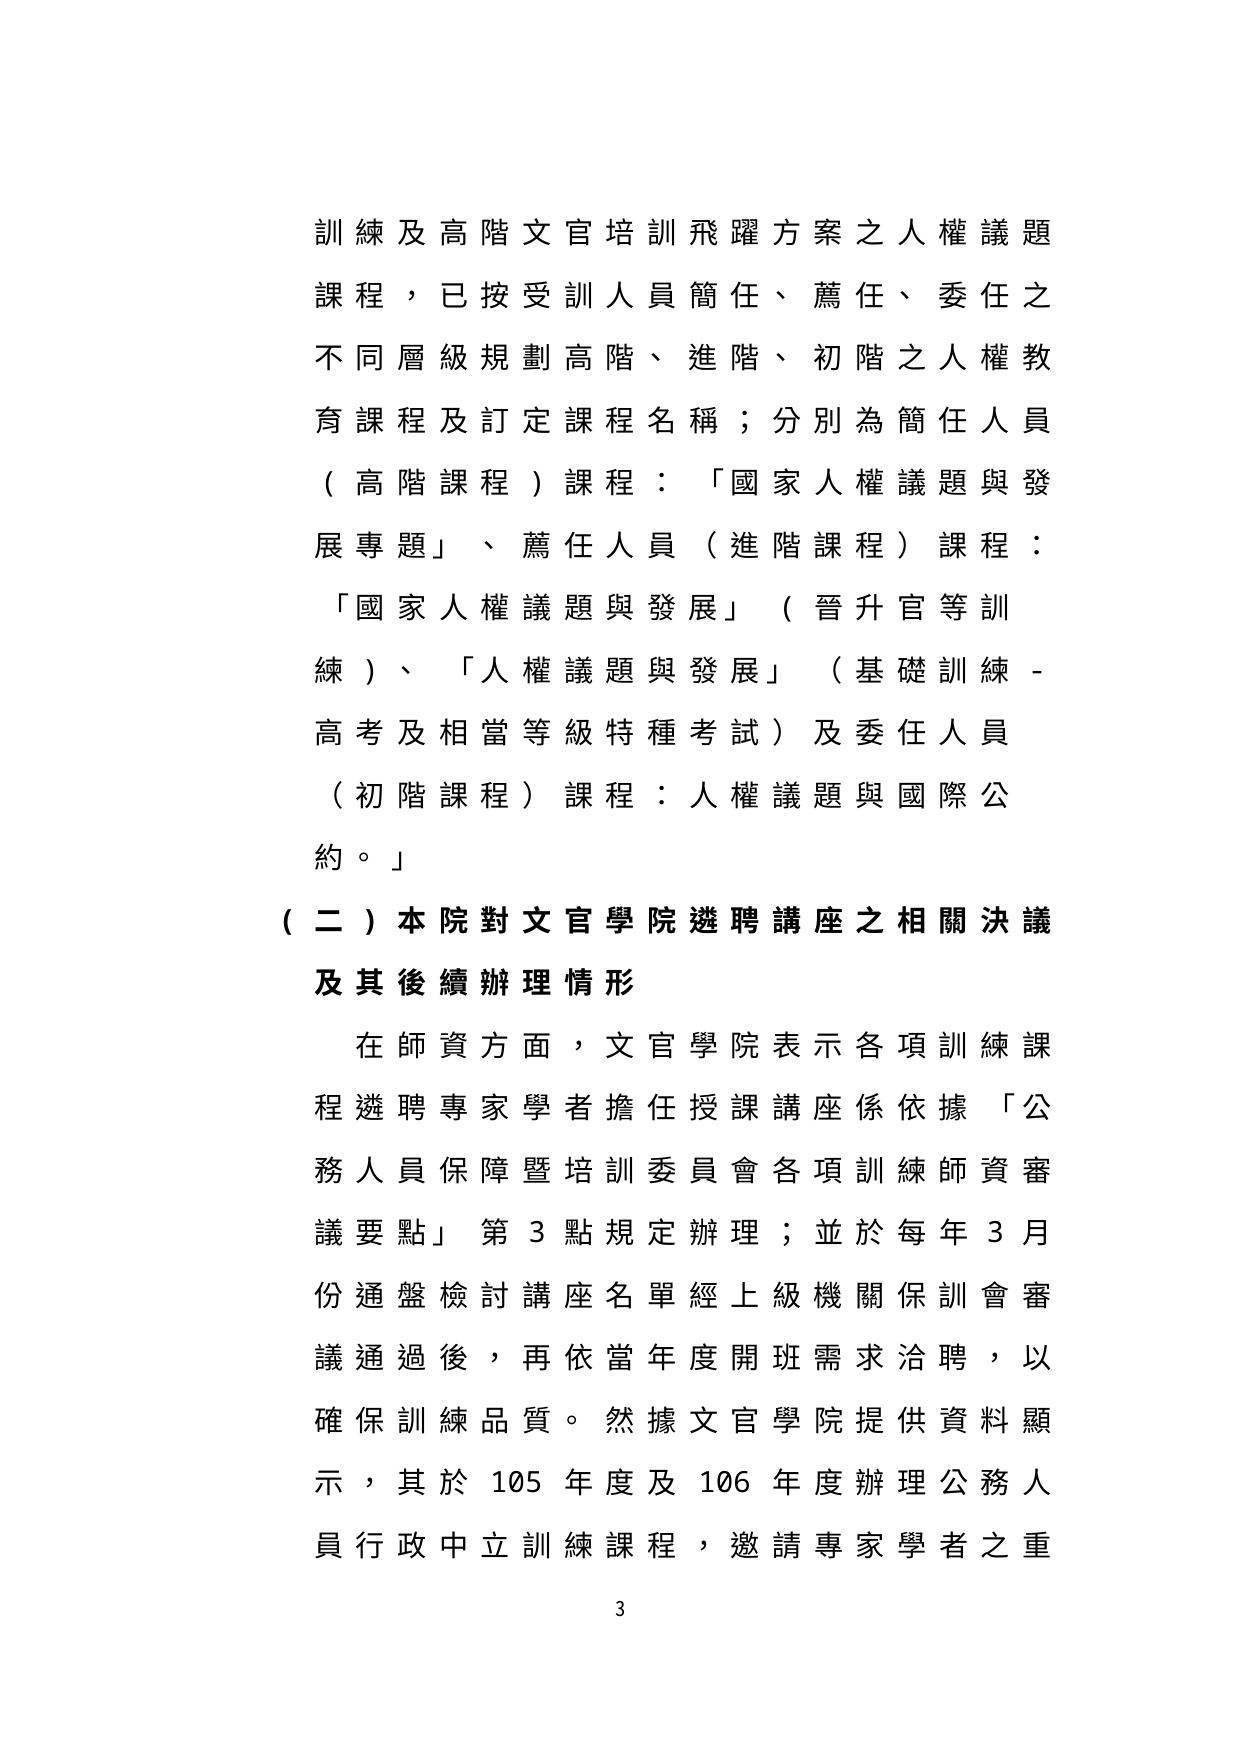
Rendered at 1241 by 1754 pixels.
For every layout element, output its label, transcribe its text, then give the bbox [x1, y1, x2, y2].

text 在師資方面，文官學院表示各項訓練課程遴聘專家學者擔任授課講座係依據「公務人員保障暨培訓委員會各項訓練師資審議要點」第3點規定辦理；並於每年3月份通盤檢討講座名單經上級機關保訓會審議通過後，再依當年度開班需求洽聘，以確保訓練品質。然據文官學院提供資料顯示，其於105年度及106年度辦理公務人員行政中立訓練課程，邀請專家學者之重 [271, 1002, 1058, 1564]
text (二)本院對文官學院遴聘講座之相關決議及其後續辦理情形 [242, 877, 1058, 1002]
text 訓練及高階文官培訓飛躍方案之人權議題課程，已按受訓人員簡任、薦任、委任之不同層級規劃高階、進階、初階之人權教育課程及訂定課程名稱；分別為簡任人員(高階課程)課程：「國家人權議題與發展專題」、薦任人員（進階課程）課程：「國家人權議題與發展」(晉升官等訓練)、「人權議題與發展」（基礎訓練-高考及相當等級特種考試）及委任人員（初階課程）課程：人權議題與國際公約。」 [271, 189, 1058, 877]
